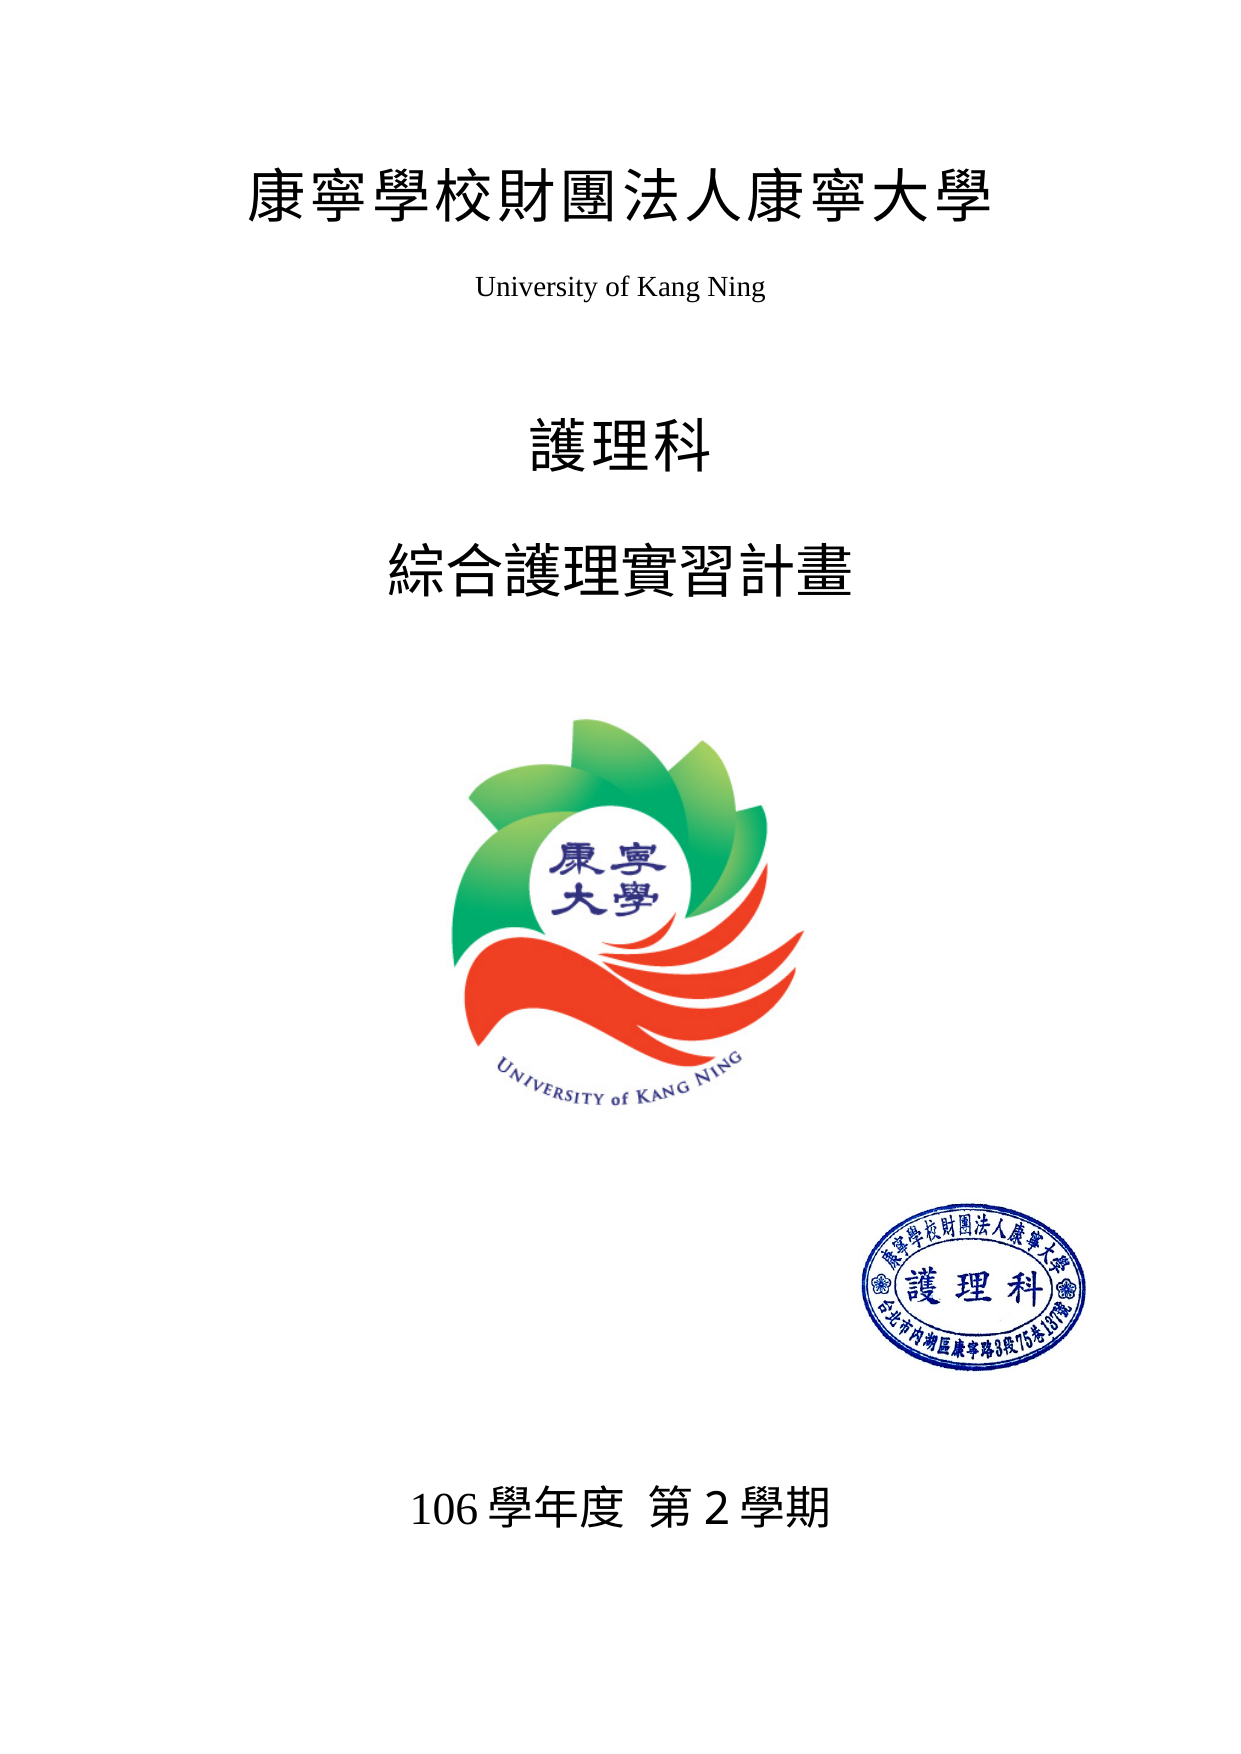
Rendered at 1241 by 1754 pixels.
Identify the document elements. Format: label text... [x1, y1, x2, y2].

text 康寧學校財團法人康寧大學 [148, 119, 1092, 244]
text 106學年度 第2學期 [148, 1432, 1092, 1557]
text 綜合護理實習計畫 [148, 494, 1092, 619]
text 護理科 [148, 369, 1092, 494]
text University of Kang Ning [148, 244, 1092, 307]
